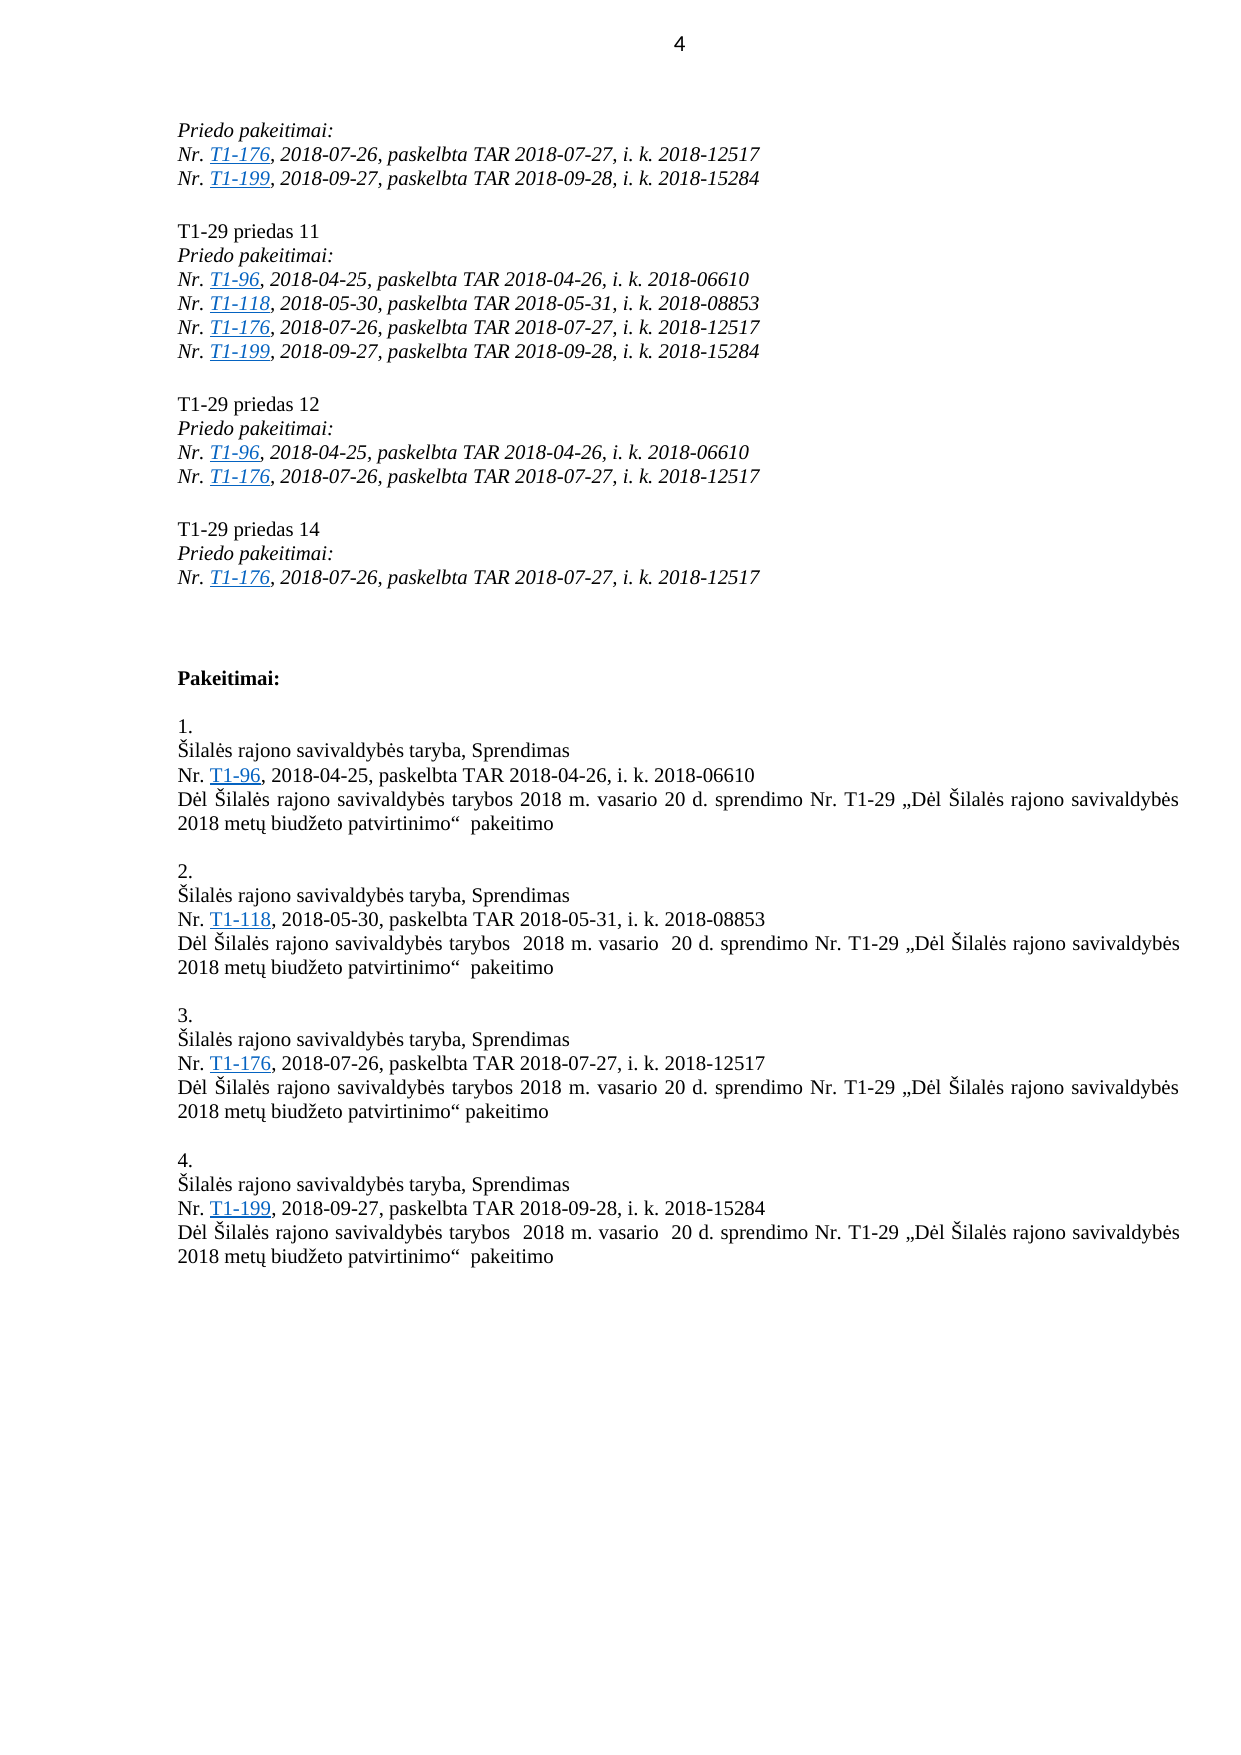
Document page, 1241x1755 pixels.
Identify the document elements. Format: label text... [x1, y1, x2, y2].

text Nr. T1-176, 2018-07-26, paskelbta TAR 2018-07-27, i. k. 2018-12517 [177, 315, 1181, 339]
text Šilalės rajono savivaldybės taryba, Sprendimas [177, 738, 1181, 762]
text T1-29 priedas 11 [177, 219, 1181, 243]
text 2. [177, 859, 1181, 883]
text Nr. T1-96, 2018-04-25, paskelbta TAR 2018-04-26, i. k. 2018-06610 [177, 267, 1181, 291]
text Nr. T1-199, 2018-09-27, paskelbta TAR 2018-09-28, i. k. 2018-15284 [177, 166, 1181, 190]
text Priedo pakeitimai: [177, 243, 1181, 267]
text T1-29 priedas 14 [177, 517, 1181, 541]
text Priedo pakeitimai: [177, 541, 1181, 565]
text Šilalės rajono savivaldybės taryba, Sprendimas [177, 883, 1181, 907]
text Nr. T1-176, 2018-07-26, paskelbta TAR 2018-07-27, i. k. 2018-12517 [177, 464, 1181, 488]
text Dėl Šilalės rajono savivaldybės tarybos 2018 m. vasario 20 d. sprendimo Nr. T1-29 „Dėl Šilalės rajono savivaldybės 2018 metų biudžeto patvirtinimo“ pakeitimo [177, 931, 1181, 979]
text Priedo pakeitimai: [177, 416, 1181, 440]
text Nr. T1-118, 2018-05-30, paskelbta TAR 2018-05-31, i. k. 2018-08853 [177, 907, 1181, 931]
text Priedo pakeitimai: [177, 118, 1181, 142]
text Nr. T1-118, 2018-05-30, paskelbta TAR 2018-05-31, i. k. 2018-08853 [177, 291, 1181, 315]
text Nr. T1-199, 2018-09-27, paskelbta TAR 2018-09-28, i. k. 2018-15284 [177, 1196, 1181, 1220]
text 4. [177, 1147, 1181, 1172]
text Šilalės rajono savivaldybės taryba, Sprendimas [177, 1172, 1181, 1196]
text Nr. T1-176, 2018-07-26, paskelbta TAR 2018-07-27, i. k. 2018-12517 [177, 1051, 1181, 1075]
text Dėl Šilalės rajono savivaldybės tarybos 2018 m. vasario 20 d. sprendimo Nr. T1-29 „Dėl Šilalės rajono savivaldybės 2018 metų biudžeto patvirtinimo“ pakeitimo [177, 1220, 1181, 1268]
text Pakeitimai: [177, 666, 1181, 690]
text 3. [177, 1003, 1181, 1027]
text Nr. T1-96, 2018-04-25, paskelbta TAR 2018-04-26, i. k. 2018-06610 [177, 440, 1181, 464]
text T1-29 priedas 12 [177, 392, 1181, 416]
text Dėl Šilalės rajono savivaldybės tarybos 2018 m. vasario 20 d. sprendimo Nr. T1-29 „Dėl Šilalės rajono savivaldybės 2018 metų biudžeto patvirtinimo“ pakeitimo [177, 1075, 1181, 1123]
text Šilalės rajono savivaldybės taryba, Sprendimas [177, 1027, 1181, 1051]
text Dėl Šilalės rajono savivaldybės tarybos 2018 m. vasario 20 d. sprendimo Nr. T1-29 „Dėl Šilalės rajono savivaldybės 2018 metų biudžeto patvirtinimo“ pakeitimo [177, 787, 1181, 835]
text Nr. T1-199, 2018-09-27, paskelbta TAR 2018-09-28, i. k. 2018-15284 [177, 339, 1181, 363]
text Nr. T1-96, 2018-04-25, paskelbta TAR 2018-04-26, i. k. 2018-06610 [177, 762, 1181, 787]
text 1. [177, 714, 1181, 738]
text Nr. T1-176, 2018-07-26, paskelbta TAR 2018-07-27, i. k. 2018-12517 [177, 565, 1181, 589]
text Nr. T1-176, 2018-07-26, paskelbta TAR 2018-07-27, i. k. 2018-12517 [177, 142, 1181, 166]
